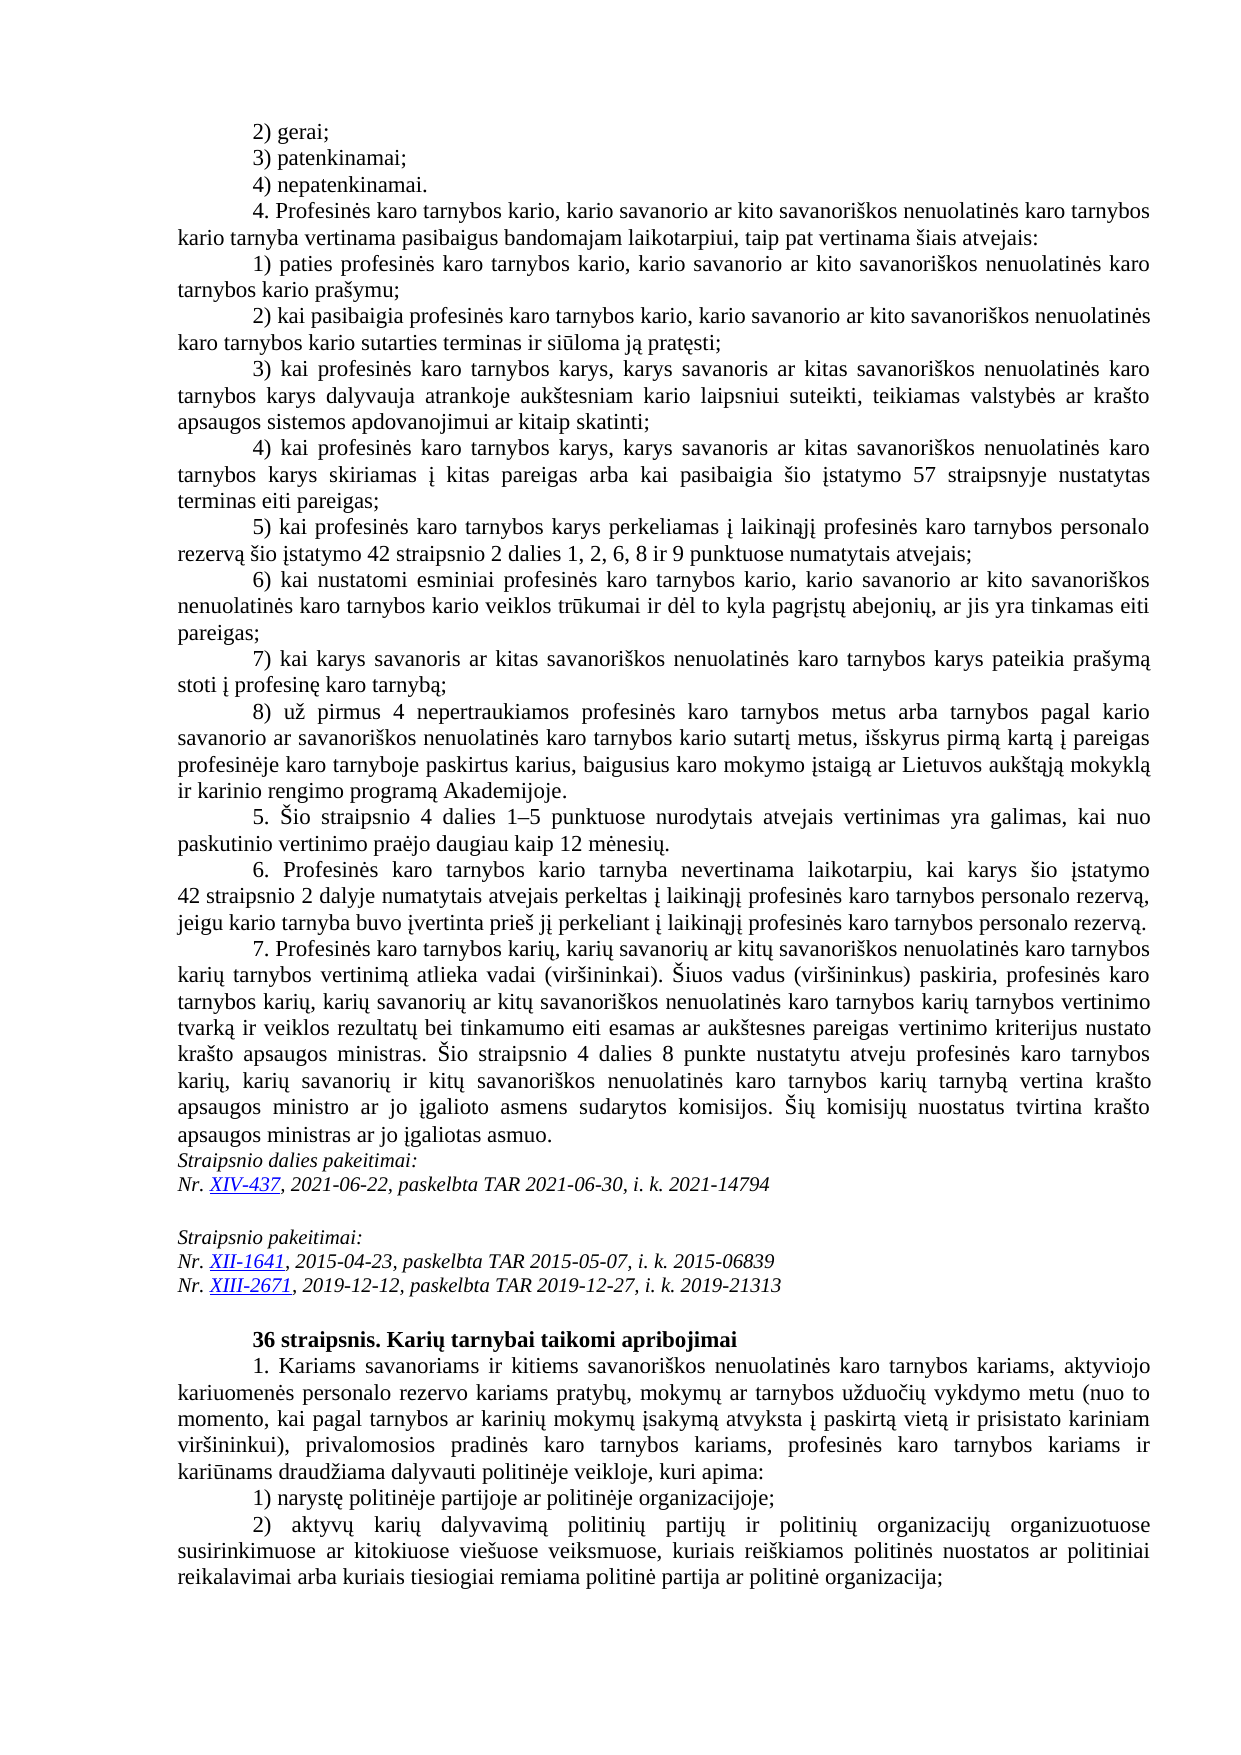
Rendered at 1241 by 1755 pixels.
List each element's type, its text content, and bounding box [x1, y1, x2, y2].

text Nr. XIV-437, 2021-06-22, paskelbta TAR 2021-06-30, i. k. 2021-14794 [177, 1172, 1152, 1196]
text 5) kai profesinės karo tarnybos karys perkeliamas į laikinąjį profesinės karo tarnybos personalo rezervą šio įstatymo 42 straipsnio 2 dalies 1, 2, 6, 8 ir 9 punktuose numatytais atvejais; [177, 513, 1152, 566]
text Straipsnio pakeitimai: [177, 1225, 1152, 1249]
text 1) narystę politinėje partijoje ar politinėje organizacijoje; [177, 1484, 1152, 1511]
text Straipsnio dalies pakeitimai: [177, 1148, 1152, 1172]
text 4. Profesinės karo tarnybos kario, kario savanorio ar kito savanoriškos nenuolatinės karo tarnybos kario tarnyba vertinama pasibaigus bandomajam laikotarpiui, taip pat vertinama šiais atvejais: [177, 197, 1152, 250]
text 36 straipsnis. Karių tarnybai taikomi apribojimai [177, 1326, 1152, 1352]
text Nr. XIII-2671, 2019-12-12, paskelbta TAR 2019-12-27, i. k. 2019-21313 [177, 1273, 1152, 1297]
text 2) gerai; [177, 118, 1152, 144]
text 4) nepatenkinamai. [177, 171, 1152, 197]
text 3) patenkinamai; [177, 144, 1152, 171]
text 7) kai karys savanoris ar kitas savanoriškos nenuolatinės karo tarnybos karys pateikia prašymą stoti į profesinę karo tarnybą; [177, 645, 1152, 698]
text Nr. XII-1641, 2015-04-23, paskelbta TAR 2015-05-07, i. k. 2015-06839 [177, 1249, 1152, 1273]
text 2) kai pasibaigia profesinės karo tarnybos kario, kario savanorio ar kito savanoriškos nenuolatinės karo tarnybos kario sutarties terminas ir siūloma ją pratęsti; [177, 303, 1152, 355]
text 1. Kariams savanoriams ir kitiems savanoriškos nenuolatinės karo tarnybos kariams, aktyviojo kariuomenės personalo rezervo kariams pratybų, mokymų ar tarnybos užduočių vykdymo metu (nuo to momento, kai pagal tarnybos ar karinių mokymų įsakymą atvyksta į paskirtą vietą ir prisistato kariniam viršininkui), privalomosios pradinės karo tarnybos kariams, profesinės karo tarnybos kariams ir kariūnams draudžiama dalyvauti politinėje veikloje, kuri apima: [177, 1352, 1152, 1484]
text 6. Profesinės karo tarnybos kario tarnyba nevertinama laikotarpiu, kai karys šio įstatymo 42 straipsnio 2 dalyje numatytais atvejais perkeltas į laikinąjį profesinės karo tarnybos personalo rezervą, jeigu kario tarnyba buvo įvertinta prieš jį perkeliant į laikinąjį profesinės karo tarnybos personalo rezervą. [177, 856, 1152, 935]
text 5. Šio straipsnio 4 dalies 1–5 punktuose nurodytais atvejais vertinimas yra galimas, kai nuo paskutinio vertinimo praėjo daugiau kaip 12 mėnesių. [177, 803, 1152, 856]
text 6) kai nustatomi esminiai profesinės karo tarnybos kario, kario savanorio ar kito savanoriškos nenuolatinės karo tarnybos kario veiklos trūkumai ir dėl to kyla pagrįstų abejonių, ar jis yra tinkamas eiti pareigas; [177, 566, 1152, 645]
text 2) aktyvų karių dalyvavimą politinių partijų ir politinių organizacijų organizuotuose susirinkimuose ar kitokiuose viešuose veiksmuose, kuriais reiškiamos politinės nuostatos ar politiniai reikalavimai arba kuriais tiesiogiai remiama politinė partija ar politinė organizacija; [177, 1511, 1152, 1590]
text 8) už pirmus 4 nepertraukiamos profesinės karo tarnybos metus arba tarnybos pagal kario savanorio ar savanoriškos nenuolatinės karo tarnybos kario sutartį metus, išskyrus pirmą kartą į pareigas profesinėje karo tarnyboje paskirtus karius, baigusius karo mokymo įstaigą ar Lietuvos aukštąją mokyklą ir karinio rengimo programą Akademijoje. [177, 698, 1152, 803]
text 7. Profesinės karo tarnybos karių, karių savanorių ar kitų savanoriškos nenuolatinės karo tarnybos karių tarnybos vertinimą atlieka vadai (viršininkai). Šiuos vadus (viršininkus) paskiria, profesinės karo tarnybos karių, karių savanorių ar kitų savanoriškos nenuolatinės karo tarnybos karių tarnybos vertinimo tvarką ir veiklos rezultatų bei tinkamumo eiti esamas ar aukštesnes pareigas vertinimo kriterijus nustato krašto apsaugos ministras. Šio straipsnio 4 dalies 8 punkte nustatytu atveju profesinės karo tarnybos karių, karių savanorių ir kitų savanoriškos nenuolatinės karo tarnybos karių tarnybą vertina krašto apsaugos ministro ar jo įgalioto asmens sudarytos komisijos. Šių komisijų nuostatus tvirtina krašto apsaugos ministras ar jo įgaliotas asmuo. [177, 935, 1152, 1148]
text 4) kai profesinės karo tarnybos karys, karys savanoris ar kitas savanoriškos nenuolatinės karo tarnybos karys skiriamas į kitas pareigas arba kai pasibaigia šio įstatymo 57 straipsnyje nustatytas terminas eiti pareigas; [177, 434, 1152, 513]
text 1) paties profesinės karo tarnybos kario, kario savanorio ar kito savanoriškos nenuolatinės karo tarnybos kario prašymu; [177, 250, 1152, 303]
text 3) kai profesinės karo tarnybos karys, karys savanoris ar kitas savanoriškos nenuolatinės karo tarnybos karys dalyvauja atrankoje aukštesniam kario laipsniui suteikti, teikiamas valstybės ar krašto apsaugos sistemos apdovanojimui ar kitaip skatinti; [177, 355, 1152, 434]
